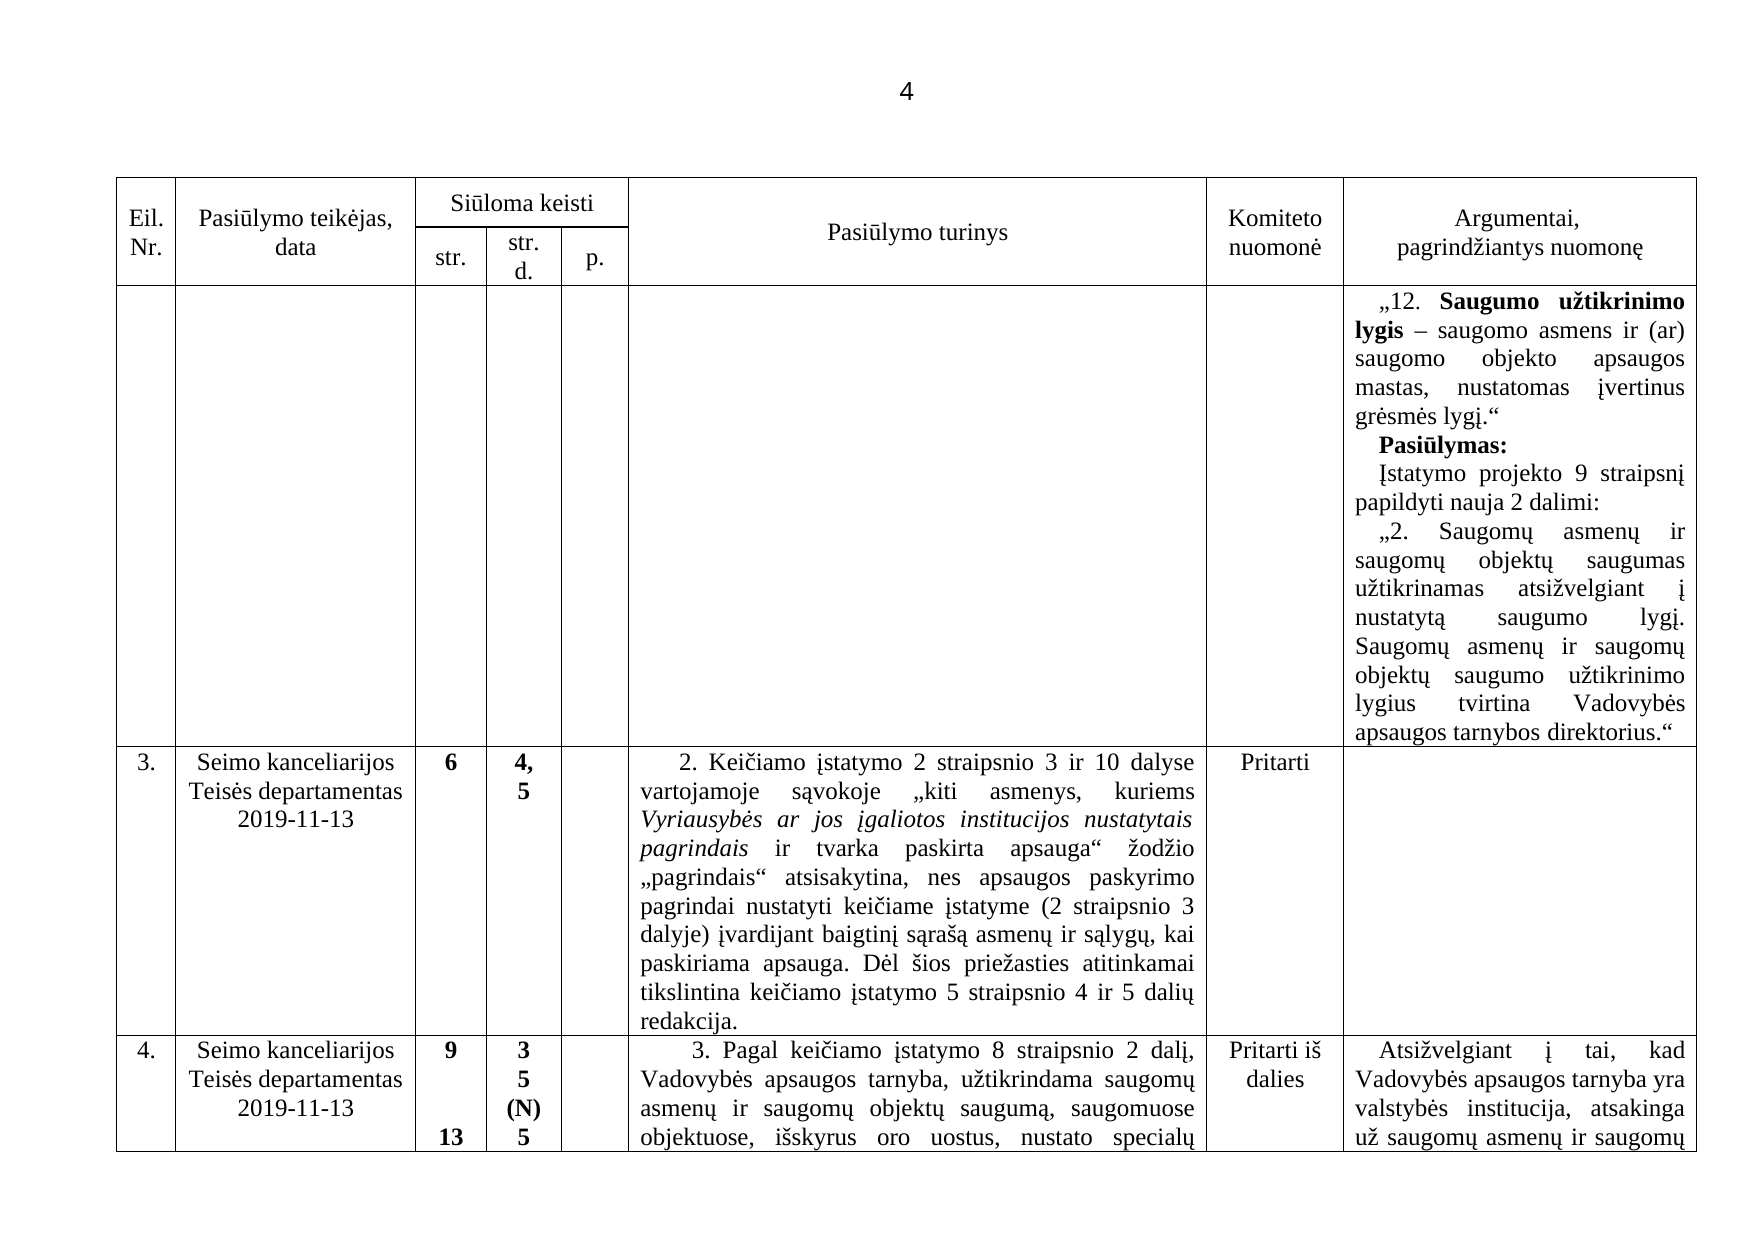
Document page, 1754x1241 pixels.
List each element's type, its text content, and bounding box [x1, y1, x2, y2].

table_cell 9 13 [416, 1036, 486, 1151]
table_cell [1207, 286, 1343, 746]
table_header Pasiūlymo turinys [629, 178, 1206, 285]
table_cell [487, 286, 561, 746]
table_cell Pritarti iš dalies [1207, 1036, 1343, 1151]
table_cell 6 [416, 747, 486, 1034]
table_cell [416, 286, 486, 746]
table_cell „12. Saugumo užtikrinimo lygis – saugomo asmens ir (ar) saugomo objekto apsaugos mastas, nustatomas įvertinus grėsmės lygį.“ Pasiūlymas: Įstatymo projekto 9 straipsnį papildyti nauja 2 dalimi: „2. Saugomų asmenų ir saugomų objektų saugumas užtikrinamas atsižvelgiant į nustatytą saugumo lygį. Saugomų asmenų ir saugomų objektų saugumo užtikrinimo lygius tvirtina Vadovybės apsaugos tarnybos direktorius.“ [1344, 286, 1696, 746]
table_cell Pritarti [1207, 747, 1343, 1034]
table_header Komiteto nuomonė [1207, 178, 1343, 285]
table_cell p. [562, 228, 628, 285]
table_cell [562, 1036, 628, 1151]
table_header Pasiūlymo teikėjas, data [176, 178, 415, 285]
table_cell 4. [117, 1036, 175, 1151]
table_cell str. [416, 228, 486, 285]
table_cell [1344, 747, 1696, 1034]
table_cell Seimo kanceliarijos Teisės departamentas 2019-11-13 [176, 747, 415, 1034]
table_cell 3. [117, 747, 175, 1034]
table_cell Seimo kanceliarijos Teisės departamentas 2019-11-13 [176, 1036, 415, 1151]
table_cell [117, 286, 175, 746]
table_header Argumentai, pagrindžiantys nuomonę [1344, 178, 1696, 285]
table_cell 3. Pagal keičiamo įstatymo 8 straipsnio 2 dalį, Vadovybės apsaugos tarnyba, užtikrindama saugomų asmenų ir saugomų objektų saugumą, saugomuose objektuose, išskyrus oro uostus, nustato specialų [629, 1036, 1206, 1151]
table_cell 2. Keičiamo įstatymo 2 straipsnio 3 ir 10 dalyse vartojamoje sąvokoje „kiti asmenys, kuriems Vyriausybės ar jos įgaliotos institucijos nustatytais pagrindais ir tvarka paskirta apsauga“ žodžio „pagrindais“ atsisakytina, nes apsaugos paskyrimo pagrindai nustatyti keičiame įstatyme (2 straipsnio 3 dalyje) įvardijant baigtinį sąrašą asmenų ir sąlygų, kai paskiriama apsauga. Dėl šios priežasties atitinkamai tikslintina keičiamo įstatymo 5 straipsnio 4 ir 5 dalių redakcija. [629, 747, 1206, 1034]
table_cell [176, 286, 415, 746]
table_cell Atsižvelgiant į tai, kad Vadovybės apsaugos tarnyba yra valstybės institucija, atsakinga už saugomų asmenų ir saugomų [1344, 1036, 1696, 1151]
table_cell str. d. [487, 228, 561, 285]
table_cell [629, 286, 1206, 746]
table_cell [562, 747, 628, 1034]
table_header Eil. Nr. [117, 178, 175, 285]
table_cell [562, 286, 628, 746]
table_cell 4, 5 [487, 747, 561, 1034]
table_header Siūloma keisti [416, 178, 628, 226]
table_cell 3 5 (N) 5 [487, 1036, 561, 1151]
